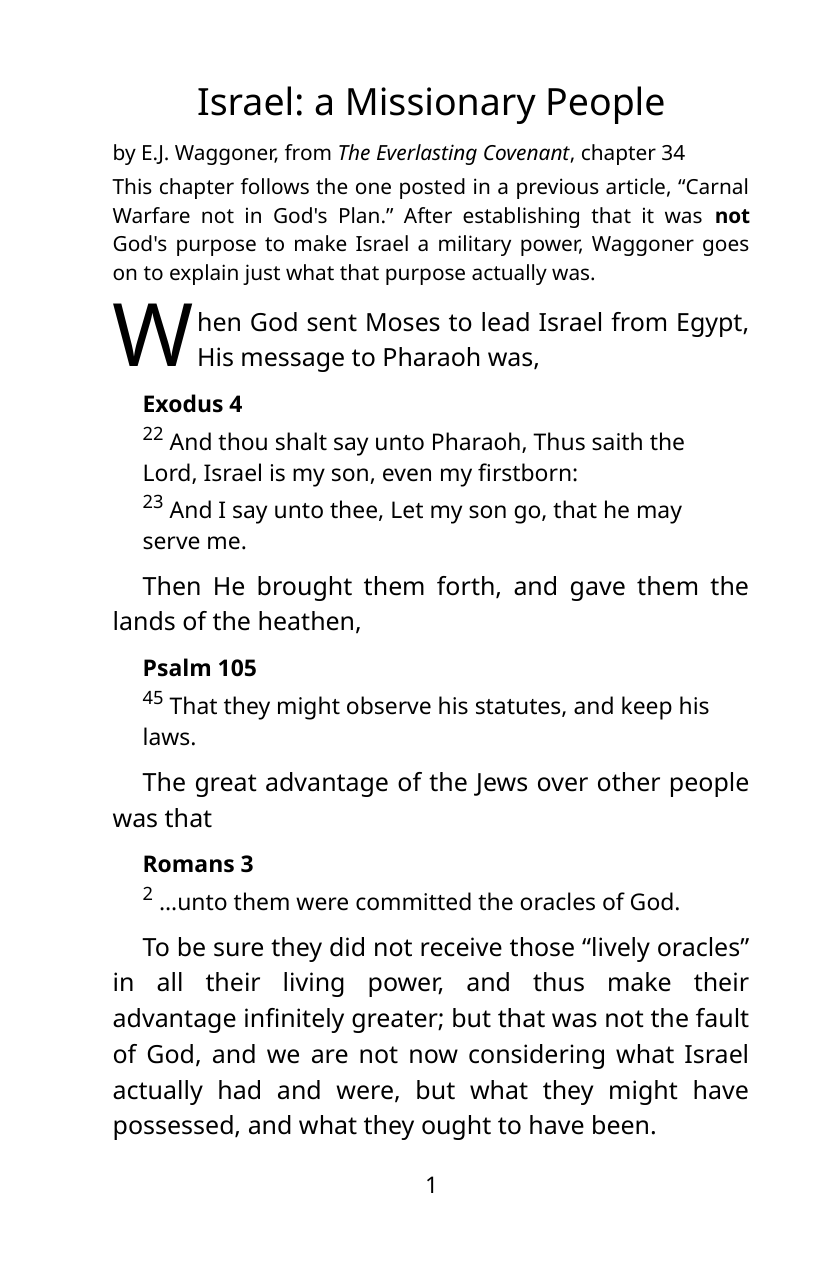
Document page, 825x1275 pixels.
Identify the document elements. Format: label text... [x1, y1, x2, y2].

text The great advantage of the Jews over other people was that [112, 764, 750, 834]
title Israel: a Missionary People [112, 75, 750, 126]
text This chapter follows the one posted in a previous article, “Carnal Warfare not in God's Plan.” After establishing that it was not God's purpose to make Israel a military power, Waggoner goes on to explain just what that purpose actually was. [112, 172, 750, 286]
text 22 And thou shalt say unto Pharaoh, Thus saith the Lord, Israel is my son, even my firstborn: 23 And I say unto thee, Let my son go, that he may serve me. [142, 421, 720, 556]
text Exodus 4 [142, 388, 750, 419]
text Then He brought them forth, and gave them the lands of the heathen, [112, 568, 750, 638]
text 45 That they might observe his statutes, and keep his laws. [142, 684, 720, 752]
text When God sent Moses to lead Israel from Egypt, His message to Pharaoh was, [112, 304, 750, 374]
text 2 …unto them were committed the oracles of God. [142, 881, 720, 917]
text To be sure they did not receive those “lively oracles” in all their living power, and thus make their advantage infinitely greater; but that was not the fault of God, and we are not now considering what Israel actually had and were, but what they might have possessed, and what they ought to have been. [112, 929, 750, 1142]
text Psalm 105 [142, 652, 750, 683]
text Romans 3 [142, 848, 750, 879]
text by E.J. Waggoner, from The Everlasting Covenant, chapter 34 [112, 138, 750, 166]
